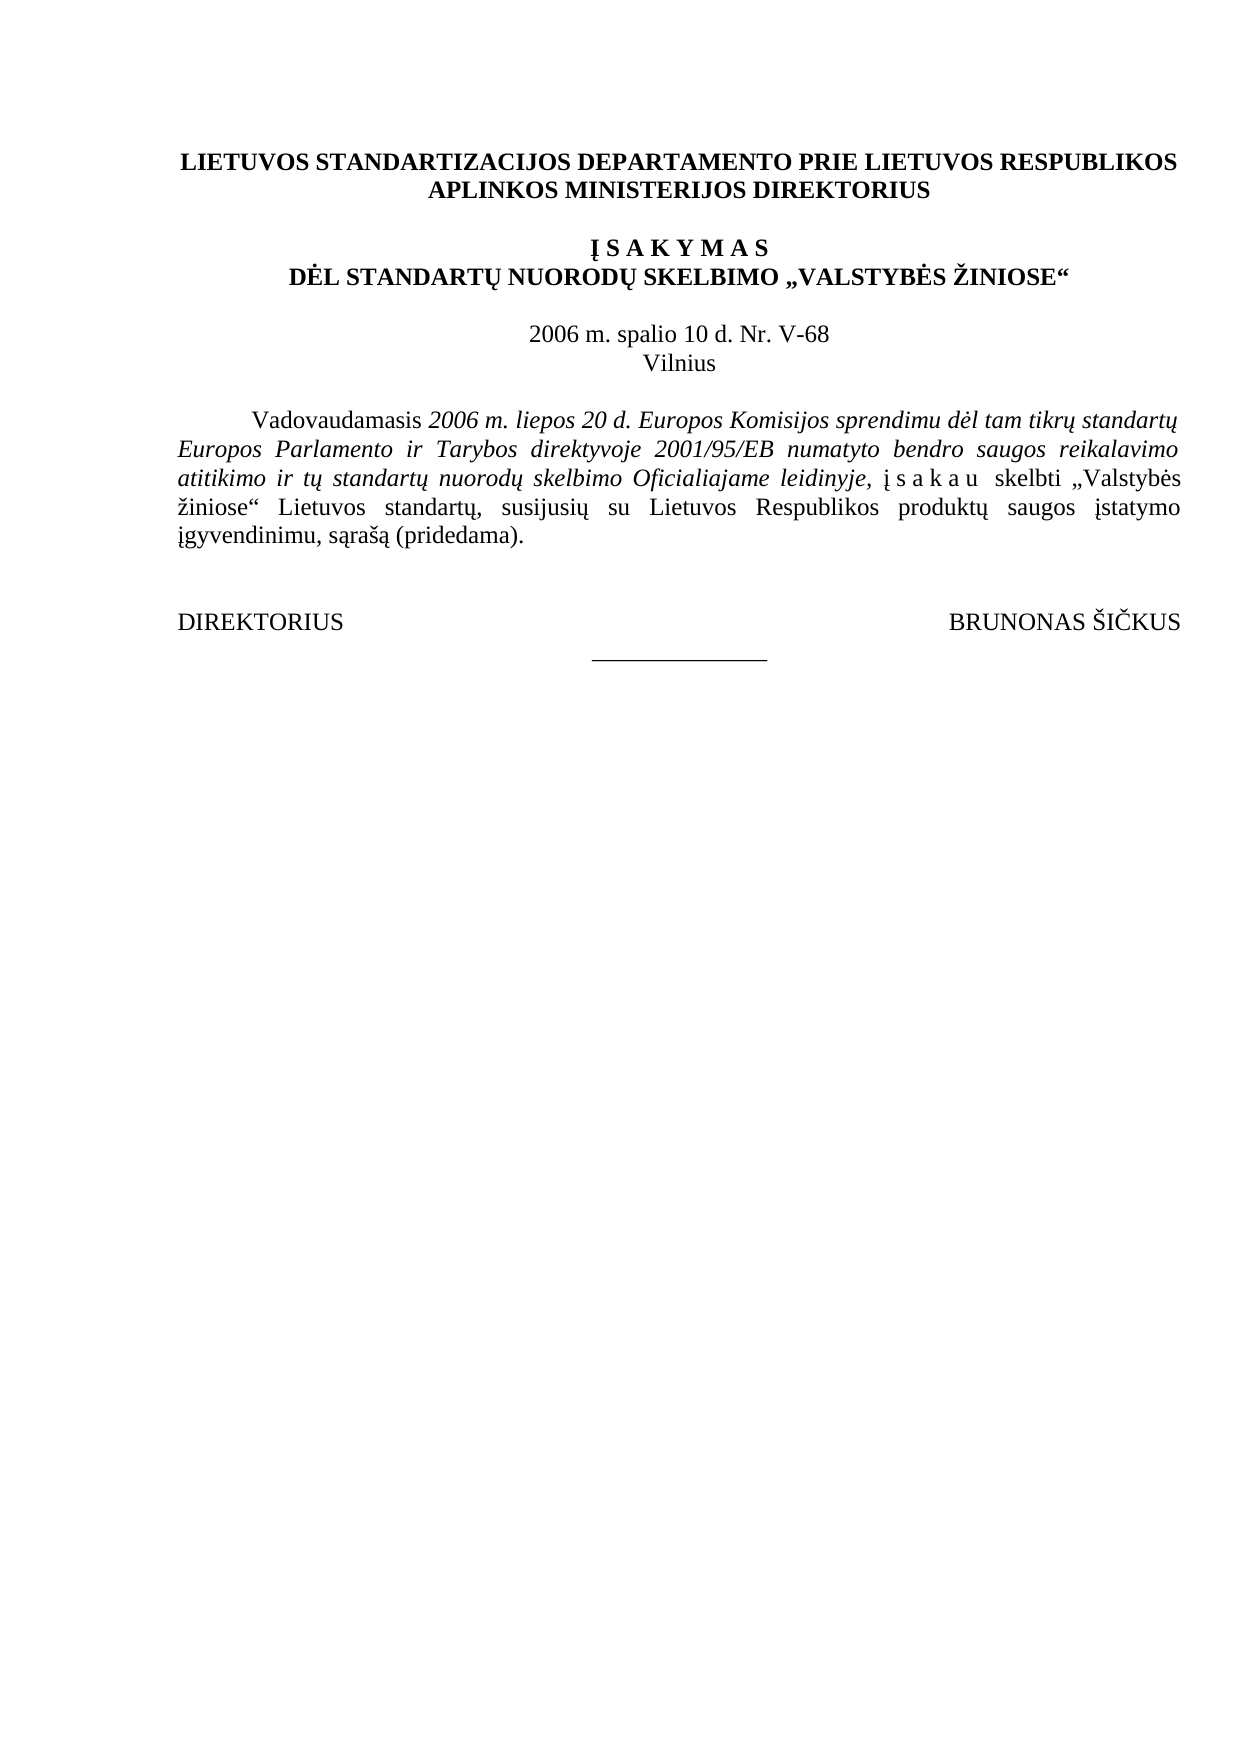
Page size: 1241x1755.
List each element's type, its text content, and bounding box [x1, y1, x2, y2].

text Vadovaudamasis 2006 m. liepos 20 d. Europos Komisijos sprendimu dėl tam tikrų standartų Europos Parlamento ir Tarybos direktyvoje 2001/95/EB numatyto bendro saugos reikalavimo atitikimo ir tų standartų nuorodų skelbimo Oficialiajame leidinyje, įsakau skelbti „Valstybės žiniose“ Lietuvos standartų, susijusių su Lietuvos Respublikos produktų saugos įstatymo įgyvendinimu, sąrašą (pridedama). [177, 406, 1181, 549]
text Vilnius [177, 348, 1181, 377]
text DIREKTORIUS BRUNONAS ŠIČKUS [177, 607, 1181, 636]
text 2006 m. spalio 10 d. Nr. V-68 [177, 319, 1181, 348]
text ______________ [177, 636, 1181, 664]
text LIETUVOS STANDARTIZACIJOS DEPARTAMENTO PRIE LIETUVOS RESPUBLIKOS APLINKOS MINISTERIJOS DIREKTORIUS [177, 147, 1181, 204]
text DĖL STANDARTŲ NUORODŲ SKELBIMO „VALSTYBĖS ŽINIOSE“ [177, 262, 1181, 291]
text Į S A K Y M A S [177, 233, 1181, 262]
